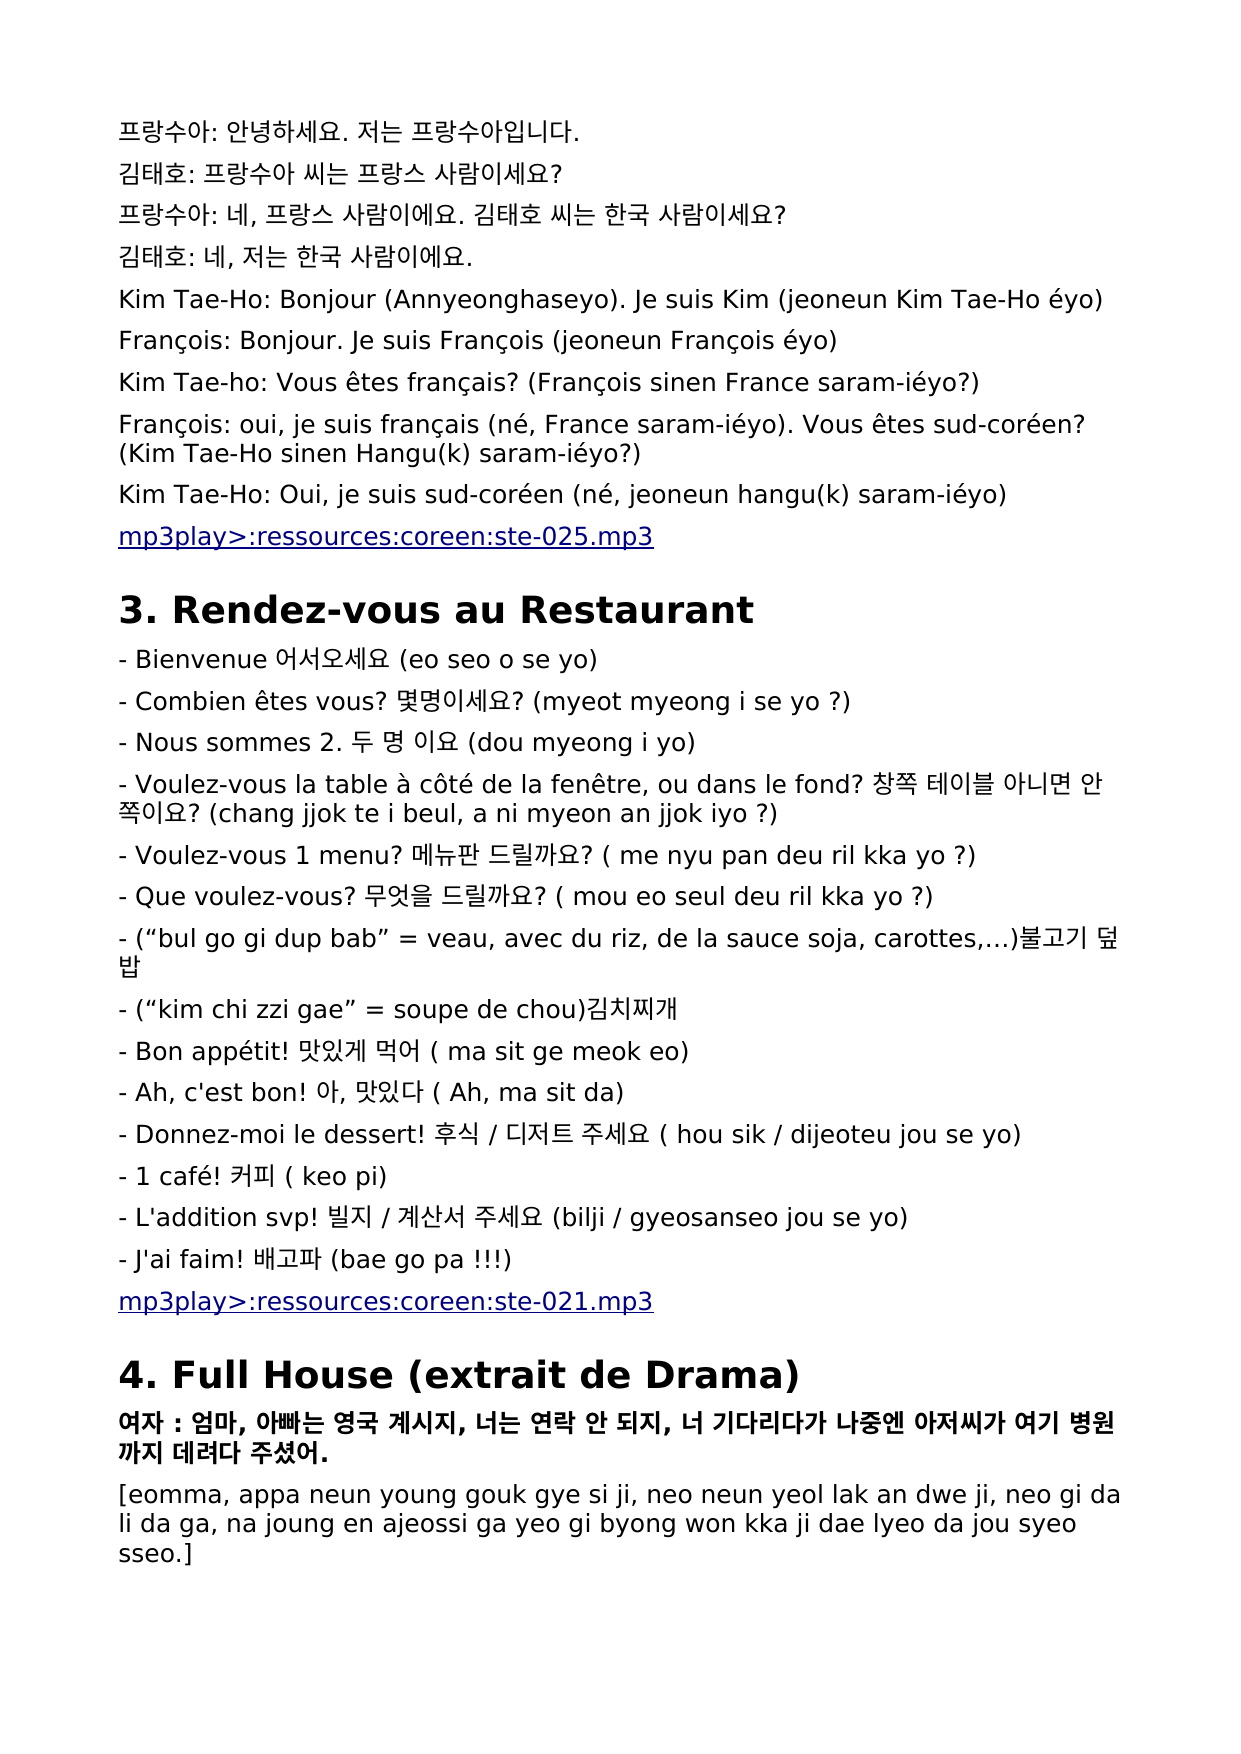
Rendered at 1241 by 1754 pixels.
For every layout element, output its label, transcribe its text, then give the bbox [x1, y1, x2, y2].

text François: oui, je suis français (né, France saram-iéyo). Vous êtes sud-coréen? (Kim Tae-Ho sinen Hangu(k) saram-iéyo?) [118, 410, 1122, 468]
subtitle 4. Full House (extrait de Drama) [118, 1353, 1122, 1397]
text Kim Tae-Ho: Bonjour (Annyeonghaseyo). Je suis Kim (jeoneun Kim Tae-Ho éyo) [118, 285, 1122, 314]
text - (“kim chi zzi gae” = soupe de chou)김치찌개 [118, 995, 1122, 1024]
text - Que voulez-vous? 무엇을 드릴까요? ( mou eo seul deu ril kka yo ?) [118, 883, 1122, 912]
text mp3play>:ressources:coreen:ste-021.mp3 [118, 1287, 1122, 1316]
text - Voulez-vous 1 menu? 메뉴판 드릴까요? ( me nyu pan deu ril kka yo ?) [118, 841, 1122, 870]
text - Bienvenue 어서오세요 (eo seo o se yo) [118, 645, 1122, 674]
text - 1 café! 커피 ( keo pi) [118, 1162, 1122, 1191]
text 여자 : 엄마, 아빠는 영국 계시지, 너는 연락 안 되지, 너 기다리다가 나중엔 아저씨가 여기 병원까지 데려다 주셨어. [118, 1409, 1122, 1468]
text [eomma, appa neun young gouk gye si ji, neo neun yeol lak an dwe ji, neo gi da li da ga, na joung en ajeossi ga yeo gi byong won kka ji dae lyeo da jou syeo sseo.] [118, 1480, 1122, 1568]
text - Nous sommes 2. 두 명 이요 (dou myeong i yo) [118, 728, 1122, 758]
text - L'addition svp! 빌지 / 계산서 주세요 (bilji / gyeosanseo jou se yo) [118, 1203, 1122, 1233]
text - Donnez-moi le dessert! 후식 / 디저트 주세요 ( hou sik / dijeoteu jou se yo) [118, 1120, 1122, 1149]
text 김태호: 네, 저는 한국 사람이에요. [118, 243, 1122, 272]
text Kim Tae-Ho: Oui, je suis sud-coréen (né, jeoneun hangu(k) saram-iéyo) [118, 481, 1122, 510]
text 프랑수아: 안녕하세요. 저는 프랑수아입니다. [118, 118, 1122, 147]
text - Voulez-vous la table à côté de la fenêtre, ou dans le fond? 창쪽 테이블 아니면 안쪽이요? (chang jjok te i beul, a ni myeon an jjok iyo ?) [118, 770, 1122, 828]
text - (“bul go gi dup bab” = veau, avec du riz, de la sauce soja, carottes,…)불고기 덮밥 [118, 924, 1122, 983]
text - Combien êtes vous? 몇명이세요? (myeot myeong i se yo ?) [118, 687, 1122, 716]
text - J'ai faim! 배고파 (bae go pa !!!) [118, 1245, 1122, 1274]
subtitle 3. Rendez-vous au Restaurant [118, 589, 1122, 633]
text Kim Tae-ho: Vous êtes français? (François sinen France saram-iéyo?) [118, 368, 1122, 397]
text - Bon appétit! 맛있게 먹어 ( ma sit ge meok eo) [118, 1037, 1122, 1066]
text 김태호: 프랑수아 씨는 프랑스 사람이세요? [118, 160, 1122, 189]
text 프랑수아: 네, 프랑스 사람이에요. 김태호 씨는 한국 사람이세요? [118, 201, 1122, 231]
text mp3play>:ressources:coreen:ste-025.mp3 [118, 522, 1122, 551]
text - Ah, c'est bon! 아, 맛있다 ( Ah, ma sit da) [118, 1078, 1122, 1108]
text François: Bonjour. Je suis François (jeoneun François éyo) [118, 326, 1122, 356]
